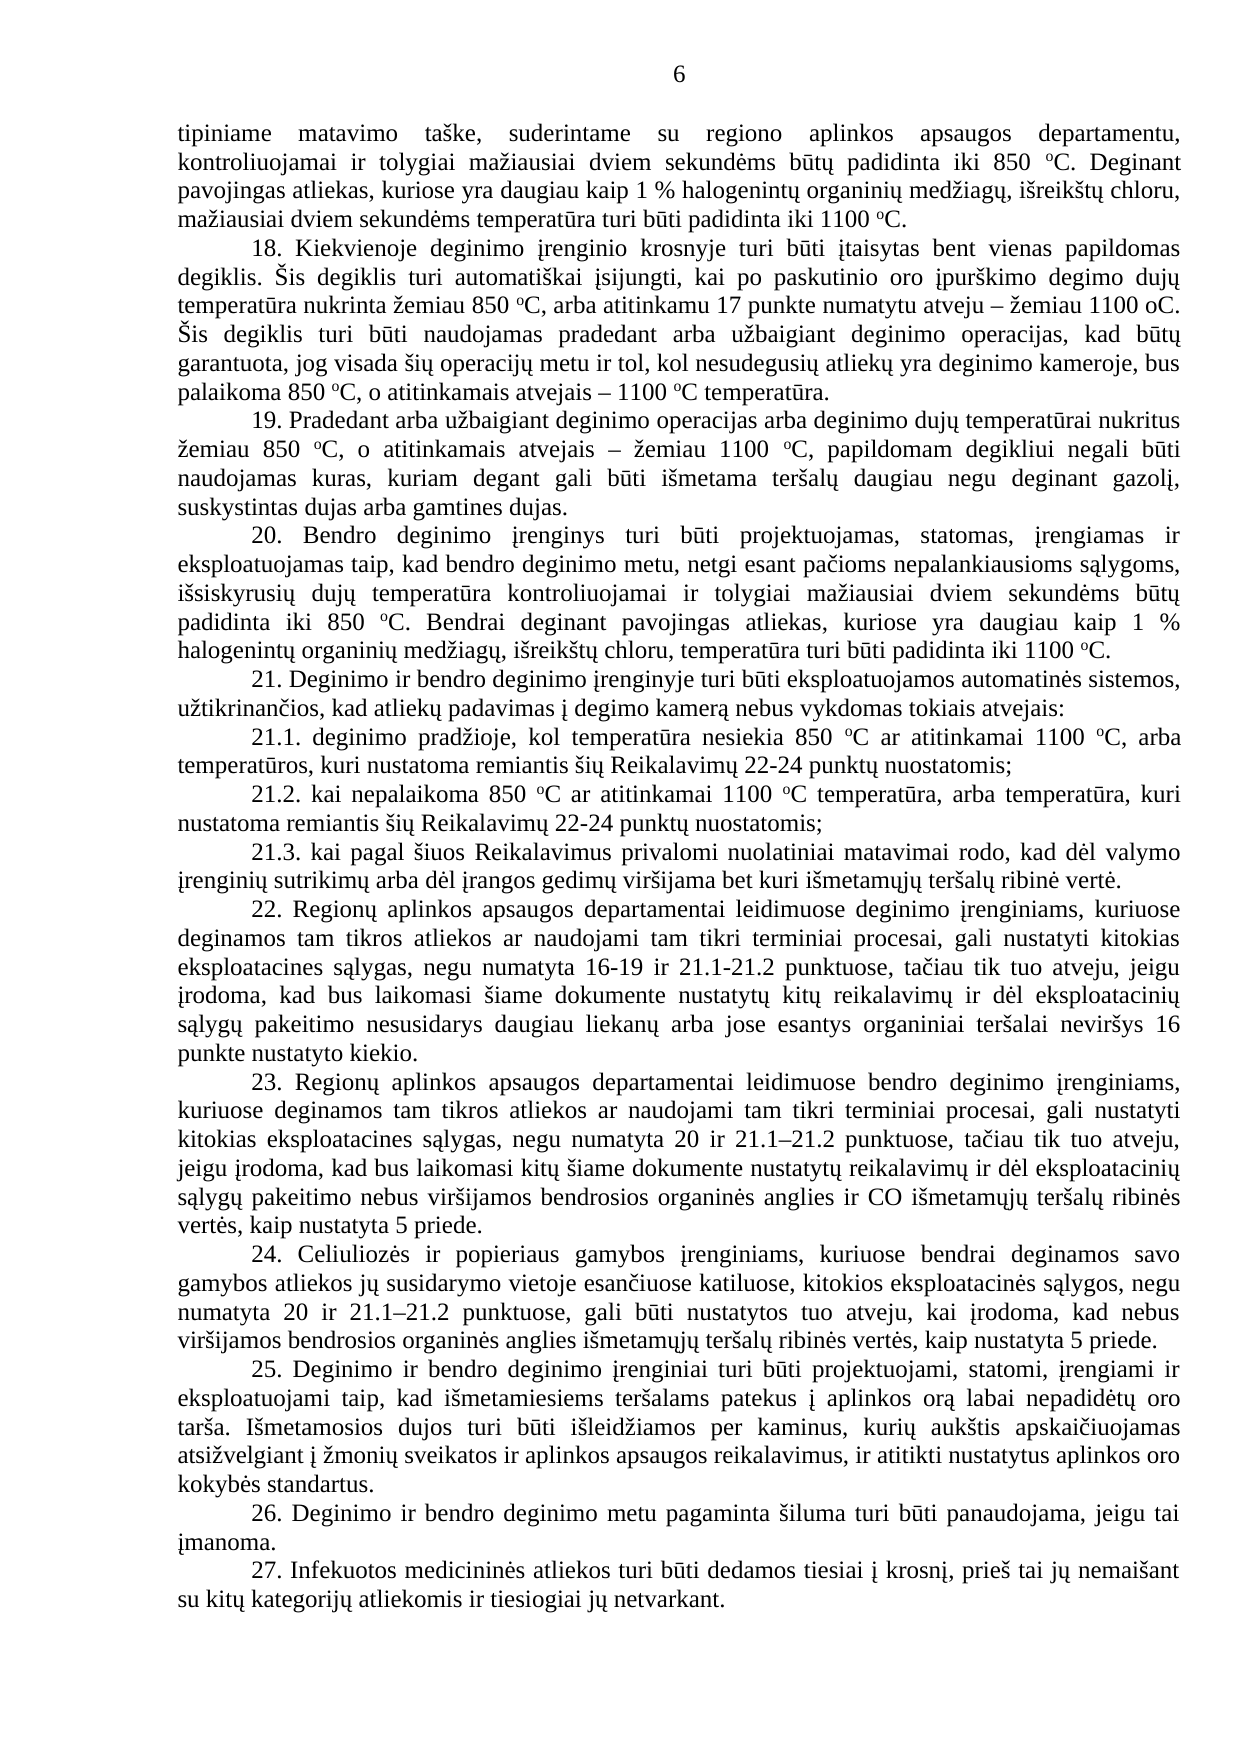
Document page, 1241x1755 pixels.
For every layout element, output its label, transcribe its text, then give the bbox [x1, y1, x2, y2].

text 21.1. deginimo pradžioje, kol temperatūra nesiekia 850 oC ar atitinkamai 1100 oC, arba temperatūros, kuri nustatoma remiantis šių Reikalavimų 22-24 punktų nuostatomis; [177, 722, 1181, 779]
text 23. Regionų aplinkos apsaugos departamentai leidimuose bendro deginimo įrenginiams, kuriuose deginamos tam tikros atliekos ar naudojami tam tikri terminiai procesai, gali nustatyti kitokias eksploatacines sąlygas, negu numatyta 20 ir 21.1–21.2 punktuose, tačiau tik tuo atveju, jeigu įrodoma, kad bus laikomasi kitų šiame dokumente nustatytų reikalavimų ir dėl eksploatacinių sąlygų pakeitimo nebus viršijamos bendrosios organinės anglies ir CO išmetamųjų teršalų ribinės vertės, kaip nustatyta 5 priede. [177, 1067, 1181, 1239]
text 21. Deginimo ir bendro deginimo įrenginyje turi būti eksploatuojamos automatinės sistemos, užtikrinančios, kad atliekų padavimas į degimo kamerą nebus vykdomas tokiais atvejais: [177, 664, 1181, 722]
text 20. Bendro deginimo įrenginys turi būti projektuojamas, statomas, įrengiamas ir eksploatuojamas taip, kad bendro deginimo metu, netgi esant pačioms nepalankiausioms sąlygoms, išsiskyrusių dujų temperatūra kontroliuojamai ir tolygiai mažiausiai dviem sekundėms būtų padidinta iki 850 oC. Bendrai deginant pavojingas atliekas, kuriose yra daugiau kaip 1 % halogenintų organinių medžiagų, išreikštų chloru, temperatūra turi būti padidinta iki 1100 oC. [177, 521, 1181, 664]
text 27. Infekuotos medicininės atliekos turi būti dedamos tiesiai į krosnį, prieš tai jų nemaišant su kitų kategorijų atliekomis ir tiesiogiai jų netvarkant. [177, 1556, 1181, 1613]
text tipiniame matavimo taške, suderintame su regiono aplinkos apsaugos departamentu, kontroliuojamai ir tolygiai mažiausiai dviem sekundėms būtų padidinta iki 850 oC. Deginant pavojingas atliekas, kuriose yra daugiau kaip 1 % halogenintų organinių medžiagų, išreikštų chloru, mažiausiai dviem sekundėms temperatūra turi būti padidinta iki 1100 oC. [177, 118, 1181, 233]
text 24. Celiuliozės ir popieriaus gamybos įrenginiams, kuriuose bendrai deginamos savo gamybos atliekos jų susidarymo vietoje esančiuose katiluose, kitokios eksploatacinės sąlygos, negu numatyta 20 ir 21.1–21.2 punktuose, gali būti nustatytos tuo atveju, kai įrodoma, kad nebus viršijamos bendrosios organinės anglies išmetamųjų teršalų ribinės vertės, kaip nustatyta 5 priede. [177, 1239, 1181, 1354]
text 26. Deginimo ir bendro deginimo metu pagaminta šiluma turi būti panaudojama, jeigu tai įmanoma. [177, 1498, 1181, 1556]
text 22. Regionų aplinkos apsaugos departamentai leidimuose deginimo įrenginiams, kuriuose deginamos tam tikros atliekos ar naudojami tam tikri terminiai procesai, gali nustatyti kitokias eksploatacines sąlygas, negu numatyta 16-19 ir 21.1-21.2 punktuose, tačiau tik tuo atveju, jeigu įrodoma, kad bus laikomasi šiame dokumente nustatytų kitų reikalavimų ir dėl eksploatacinių sąlygų pakeitimo nesusidarys daugiau liekanų arba jose esantys organiniai teršalai neviršys 16 punkte nustatyto kiekio. [177, 894, 1181, 1067]
text 21.3. kai pagal šiuos Reikalavimus privalomi nuolatiniai matavimai rodo, kad dėl valymo įrenginių sutrikimų arba dėl įrangos gedimų viršijama bet kuri išmetamųjų teršalų ribinė vertė. [177, 837, 1181, 894]
text 25. Deginimo ir bendro deginimo įrenginiai turi būti projektuojami, statomi, įrengiami ir eksploatuojami taip, kad išmetamiesiems teršalams patekus į aplinkos orą labai nepadidėtų oro tarša. Išmetamosios dujos turi būti išleidžiamos per kaminus, kurių aukštis apskaičiuojamas atsižvelgiant į žmonių sveikatos ir aplinkos apsaugos reikalavimus, ir atitikti nustatytus aplinkos oro kokybės standartus. [177, 1354, 1181, 1498]
text 18. Kiekvienoje deginimo įrenginio krosnyje turi būti įtaisytas bent vienas papildomas degiklis. Šis degiklis turi automatiškai įsijungti, kai po paskutinio oro įpurškimo degimo dujų temperatūra nukrinta žemiau 850 oC, arba atitinkamu 17 punkte numatytu atveju – žemiau 1100 oC. Šis degiklis turi būti naudojamas pradedant arba užbaigiant deginimo operacijas, kad būtų garantuota, jog visada šių operacijų metu ir tol, kol nesudegusių atliekų yra deginimo kameroje, bus palaikoma 850 oC, o atitinkamais atvejais – 1100 oC temperatūra. [177, 233, 1181, 406]
text 19. Pradedant arba užbaigiant deginimo operacijas arba deginimo dujų temperatūrai nukritus žemiau 850 oC, o atitinkamais atvejais – žemiau 1100 oC, papildomam degikliui negali būti naudojamas kuras, kuriam degant gali būti išmetama teršalų daugiau negu deginant gazolį, suskystintas dujas arba gamtines dujas. [177, 406, 1181, 521]
text 21.2. kai nepalaikoma 850 oC ar atitinkamai 1100 oC temperatūra, arba temperatūra, kuri nustatoma remiantis šių Reikalavimų 22-24 punktų nuostatomis; [177, 779, 1181, 837]
